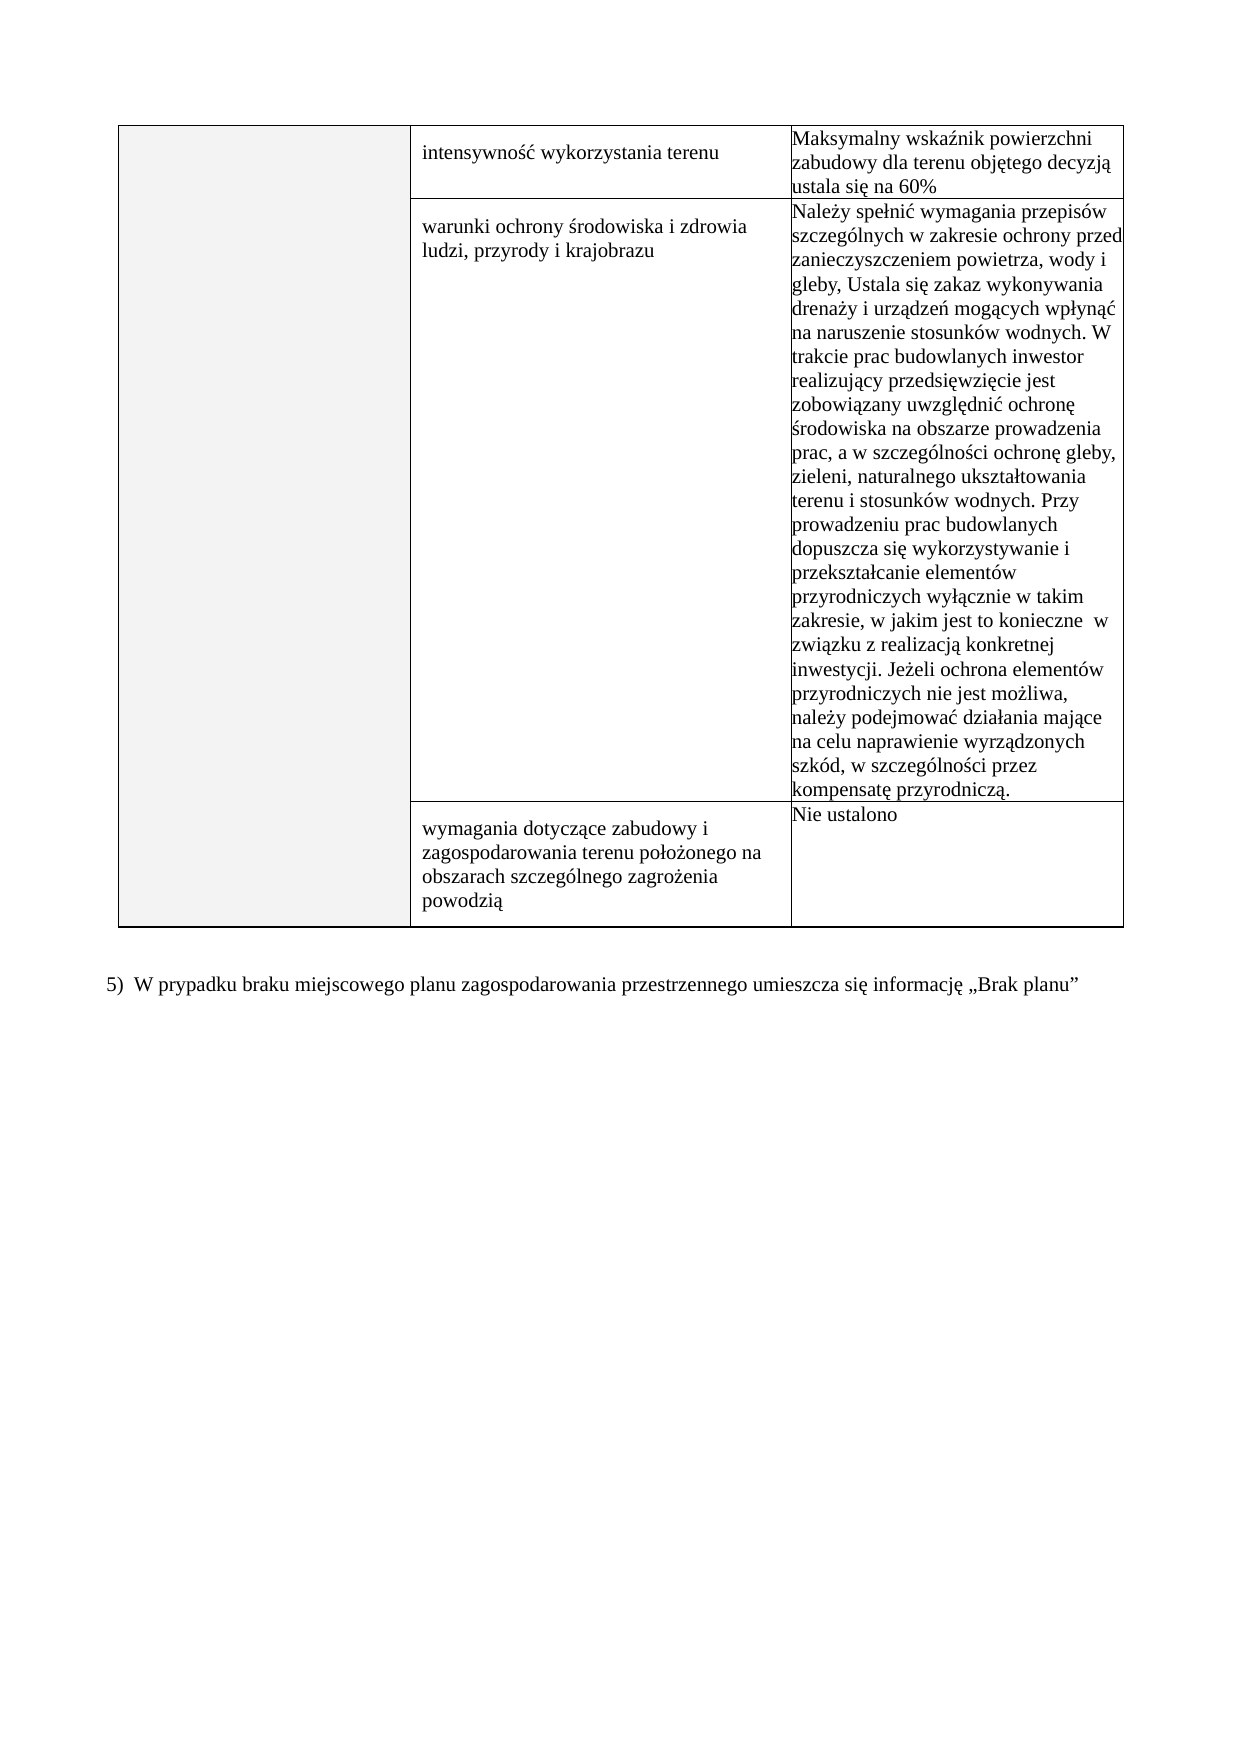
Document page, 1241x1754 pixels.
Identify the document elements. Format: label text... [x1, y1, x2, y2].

table_cell [119, 126, 410, 926]
table_cell Należy spełnić wymagania przepisów szczególnych w zakresie ochrony przed zanieczyszczeniem powietrza, wody i gleby, Ustala się zakaz wykonywania drenaży i urządzeń mogących wpłynąć na naruszenie stosunków wodnych. W trakcie prac budowlanych inwestor realizujący przedsięwzięcie jest zobowiązany uwzględnić ochronę środowiska na obszarze prowadzenia prac, a w szczególności ochronę gleby, zieleni, naturalnego ukształtowania terenu i stosunków wodnych. Przy prowadzeniu prac budowlanych dopuszcza się wykorzystywanie i przekształcanie elementów przyrodniczych wyłącznie w takim zakresie, w jakim jest to konieczne w związku z realizacją konkretnej inwestycji. Jeżeli ochrona elementów przyrodniczych nie jest możliwa, należy podejmować działania mające na celu naprawienie wyrządzonych szkód, w szczególności przez kompensatę przyrodniczą. [792, 199, 1123, 801]
table_cell Nie ustalono [792, 802, 1123, 926]
text 5) W prypadku braku miejscowego planu zagospodarowania przestrzennego umieszcza się informację „Brak planu” [106, 972, 1146, 996]
table_cell wymagania dotyczące zabudowy i zagospodarowania terenu położonego na obszarach szczególnego zagrożenia powodzią [411, 802, 791, 926]
table_cell warunki ochrony środowiska i zdrowia ludzi, przyrody i krajobrazu [411, 199, 791, 801]
table_cell Maksymalny wskaźnik powierzchni zabudowy dla terenu objętego decyzją ustala się na 60% [792, 126, 1123, 198]
table_cell intensywność wykorzystania terenu [411, 126, 791, 198]
